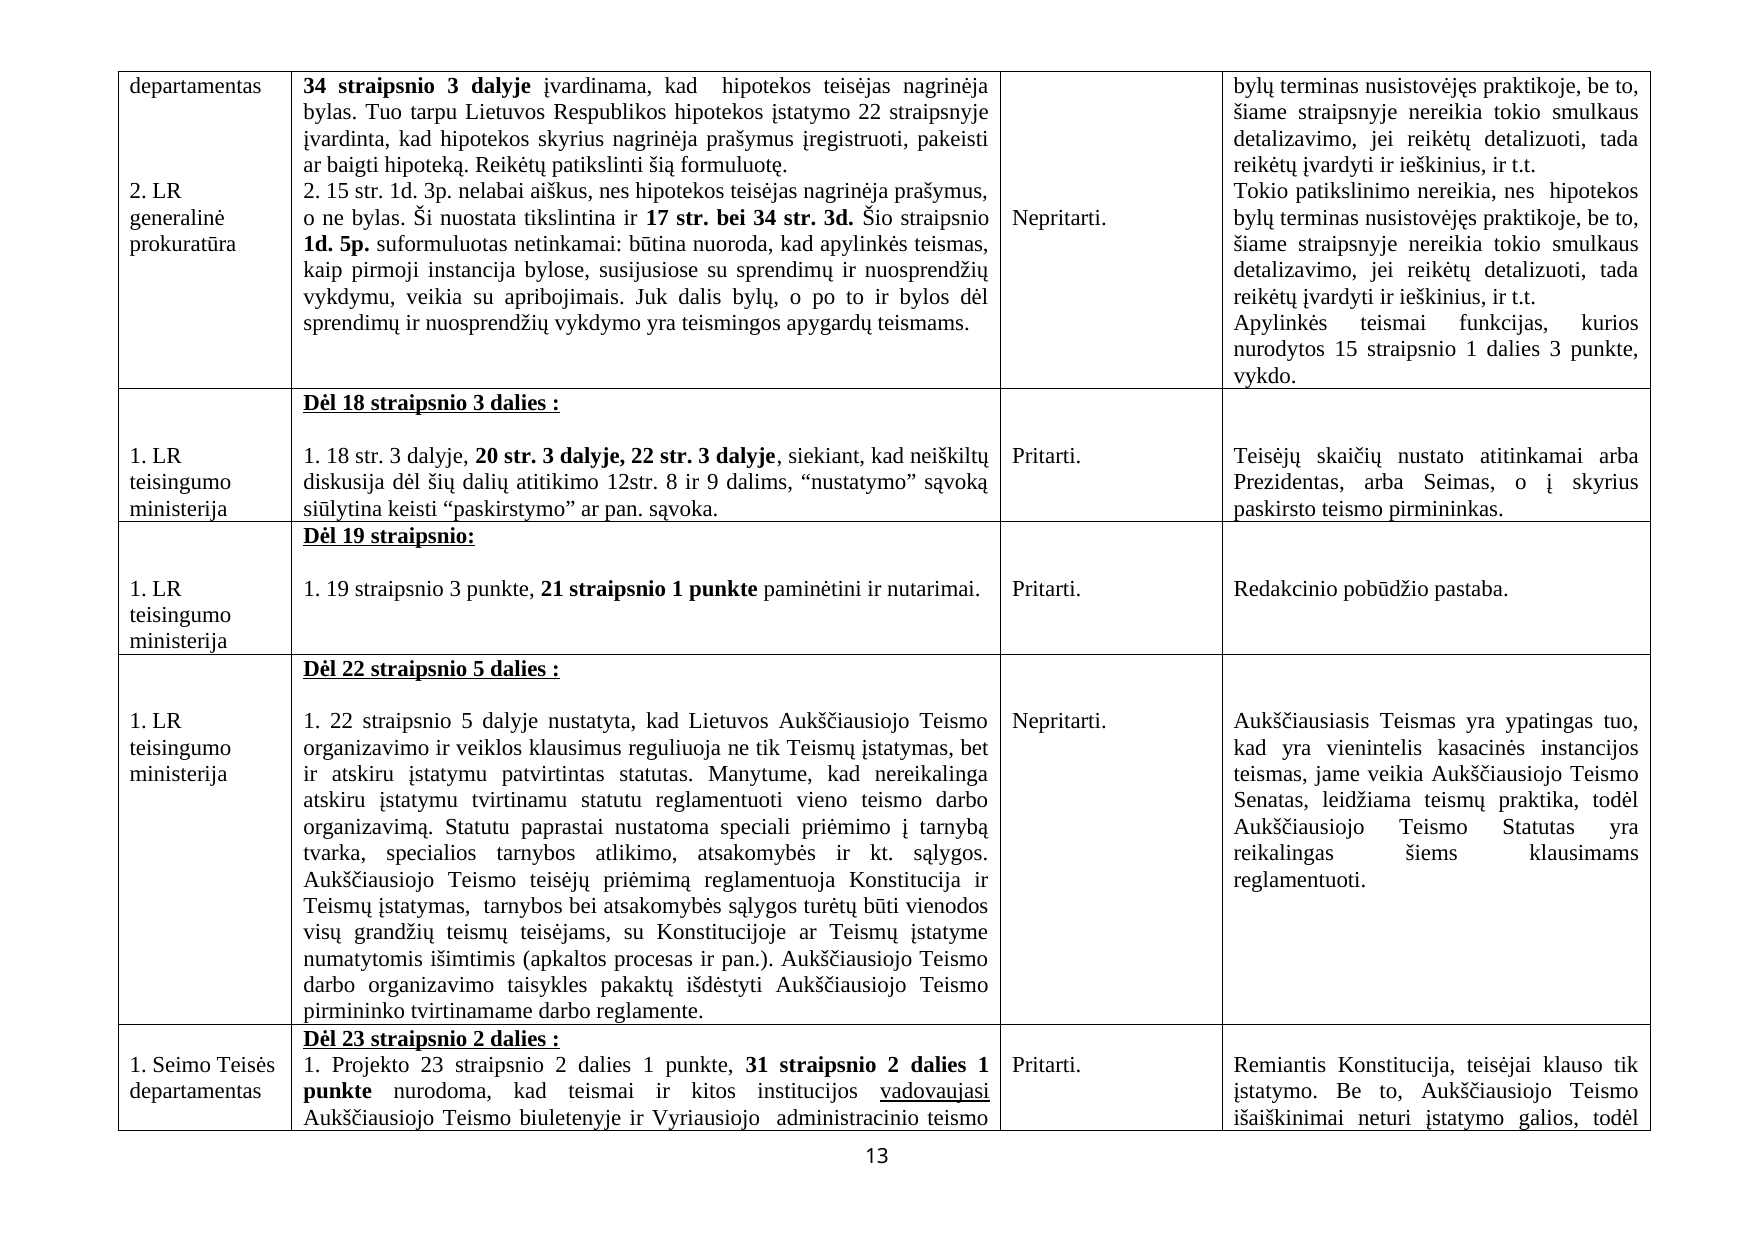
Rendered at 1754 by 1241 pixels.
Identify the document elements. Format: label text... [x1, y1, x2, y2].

table_cell 1. LR teisingumo ministerija [119, 389, 291, 521]
table_cell 1. Seimo Teisės departamentas [119, 1025, 291, 1130]
table_cell Redakcinio pobūdžio pastaba. [1223, 522, 1650, 654]
table_cell bylų terminas nusistovėjęs praktikoje, be to, šiame straipsnyje nereikia tokio smulkaus detalizavimo, jei reikėtų detalizuoti, tada reikėtų įvardyti ir ieškinius, ir t.t. Tokio patikslinimo nereikia, nes hipotekos bylų terminas nusistovėjęs praktikoje, be to, šiame straipsnyje nereikia tokio smulkaus detalizavimo, jei reikėtų detalizuoti, tada reikėtų įvardyti ir ieškinius, ir t.t. Apylinkės teismai funkcijas, kurios nurodytos 15 straipsnio 1 dalies 3 punkte, vykdo. [1223, 72, 1650, 388]
table_cell departamentas 2. LR generalinė prokuratūra [119, 72, 291, 388]
table_cell 34 straipsnio 3 dalyje įvardinama, kad hipotekos teisėjas nagrinėja bylas. Tuo tarpu Lietuvos Respublikos hipotekos įstatymo 22 straipsnyje įvardinta, kad hipotekos skyrius nagrinėja prašymus įregistruoti, pakeisti ar baigti hipoteką. Reikėtų patikslinti šią formuluotę. 2. 15 str. 1d. 3p. nelabai aiškus, nes hipotekos teisėjas nagrinėja prašymus, o ne bylas. Ši nuostata tikslintina ir 17 str. bei 34 str. 3d. Šio straipsnio 1d. 5p. suformuluotas netinkamai: būtina nuoroda, kad apylinkės teismas, kaip pirmoji instancija bylose, susijusiose su sprendimų ir nuosprendžių vykdymu, veikia su apribojimais. Juk dalis bylų, o po to ir bylos dėl sprendimų ir nuosprendžių vykdymo yra teismingos apygardų teismams. [292, 72, 1000, 388]
table_cell 1. LR teisingumo ministerija [119, 522, 291, 654]
table_cell Remiantis Konstitucija, teisėjai klauso tik įstatymo. Be to, Aukščiausiojo Teismo išaiškinimai neturi įstatymo galios, todėl [1223, 1025, 1650, 1130]
table_cell Dėl 22 straipsnio 5 dalies : 1. 22 straipsnio 5 dalyje nustatyta, kad Lietuvos Aukščiausiojo Teismo organizavimo ir veiklos klausimus reguliuoja ne tik Teismų įstatymas, bet ir atskiru įstatymu patvirtintas statutas. Manytume, kad nereikalinga atskiru įstatymu tvirtinamu statutu reglamentuoti vieno teismo darbo organizavimą. Statutu paprastai nustatoma speciali priėmimo į tarnybą tvarka, specialios tarnybos atlikimo, atsakomybės ir kt. sąlygos. Aukščiausiojo Teismo teisėjų priėmimą reglamentuoja Konstitucija ir Teismų įstatymas, tarnybos bei atsakomybės sąlygos turėtų būti vienodos visų grandžių teismų teisėjams, su Konstitucijoje ar Teismų įstatyme numatytomis išimtimis (apkaltos procesas ir pan.). Aukščiausiojo Teismo darbo organizavimo taisykles pakaktų išdėstyti Aukščiausiojo Teismo pirmininko tvirtinamame darbo reglamente. [292, 655, 1000, 1024]
table_cell 1. LR teisingumo ministerija [119, 655, 291, 1024]
table_cell Dėl 18 straipsnio 3 dalies : 1. 18 str. 3 dalyje, 20 str. 3 dalyje, 22 str. 3 dalyje, siekiant, kad neiškiltų diskusija dėl šių dalių atitikimo 12str. 8 ir 9 dalims, “nustatymo” sąvoką siūlytina keisti “paskirstymo” ar pan. sąvoka. [292, 389, 1000, 521]
table_cell Teisėjų skaičių nustato atitinkamai arba Prezidentas, arba Seimas, o į skyrius paskirsto teismo pirmininkas. [1223, 389, 1650, 521]
table_cell Pritarti. [1001, 522, 1222, 654]
table_cell Nepritarti. [1001, 655, 1222, 1024]
table_cell Pritarti. [1001, 389, 1222, 521]
table_cell Dėl 19 straipsnio: 1. 19 straipsnio 3 punkte, 21 straipsnio 1 punkte paminėtini ir nutarimai. [292, 522, 1000, 654]
table_cell Aukščiausiasis Teismas yra ypatingas tuo, kad yra vienintelis kasacinės instancijos teismas, jame veikia Aukščiausiojo Teismo Senatas, leidžiama teismų praktika, todėl Aukščiausiojo Teismo Statutas yra reikalingas šiems klausimams reglamentuoti. [1223, 655, 1650, 1024]
table_cell Dėl 23 straipsnio 2 dalies : 1. Projekto 23 straipsnio 2 dalies 1 punkte, 31 straipsnio 2 dalies 1 punkte nurodoma, kad teismai ir kitos institucijos vadovaujasi Aukščiausiojo Teismo biuletenyje ir Vyriausiojo administracinio teismo [292, 1025, 1000, 1130]
table_cell Pritarti. [1001, 1025, 1222, 1130]
table_cell Nepritarti. [1001, 72, 1222, 388]
